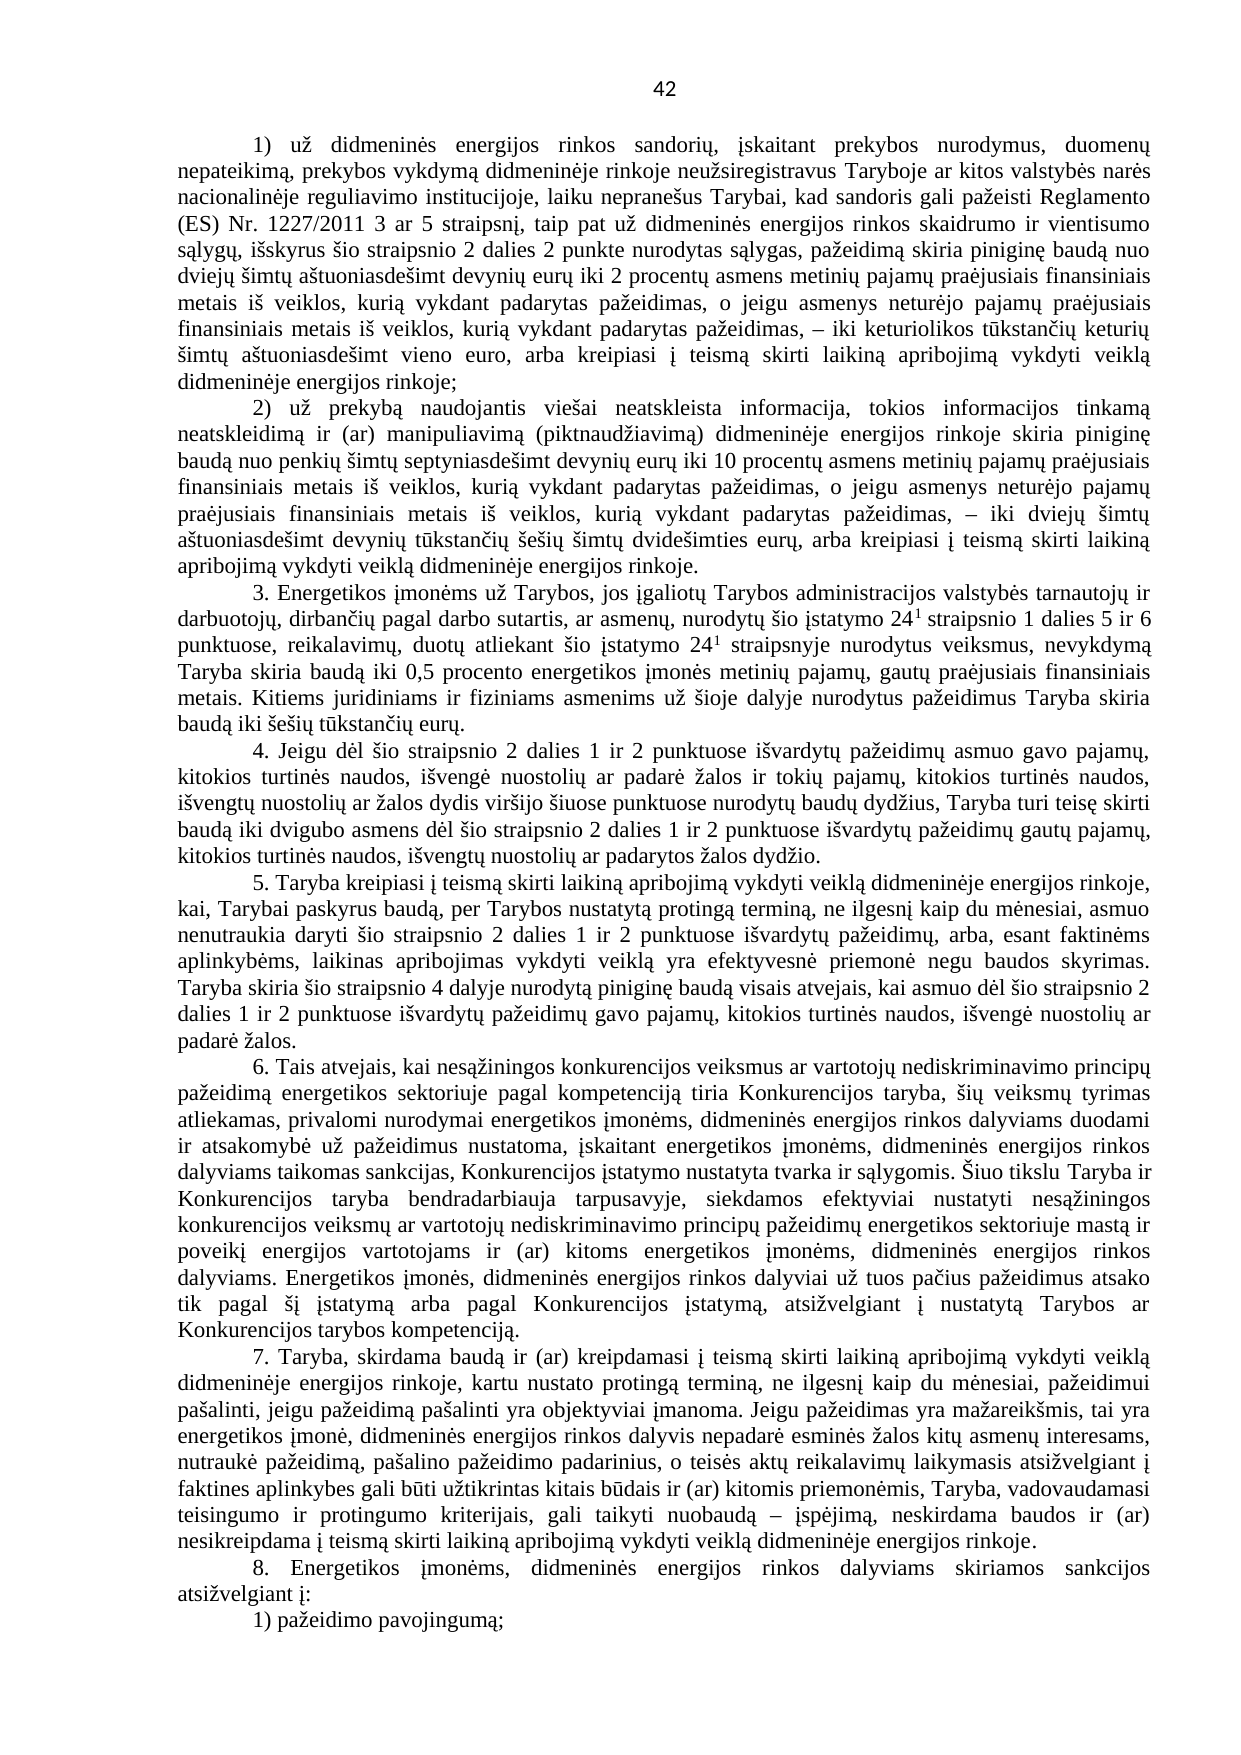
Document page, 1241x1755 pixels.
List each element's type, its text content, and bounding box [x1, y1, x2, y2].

text 8. Energetikos įmonėms, didmeninės energijos rinkos dalyviams skiriamos sankcijos atsižvelgiant į: [177, 1554, 1152, 1606]
text 6. Tais atvejais, kai nesąžiningos konkurencijos veiksmus ar vartotojų nediskriminavimo principų pažeidimą energetikos sektoriuje pagal kompetenciją tiria Konkurencijos taryba, šių veiksmų tyrimas atliekamas, privalomi nurodymai energetikos įmonėms, didmeninės energijos rinkos dalyviams duodami ir atsakomybė už pažeidimus nustatoma, įskaitant energetikos įmonėms, didmeninės energijos rinkos dalyviams taikomas sankcijas, Konkurencijos įstatymo nustatyta tvarka ir sąlygomis. Šiuo tikslu Taryba ir Konkurencijos taryba bendradarbiauja tarpusavyje, siekdamos efektyviai nustatyti nesąžiningos konkurencijos veiksmų ar vartotojų nediskriminavimo principų pažeidimų energetikos sektoriuje mastą ir poveikį energijos vartotojams ir (ar) kitoms energetikos įmonėms, didmeninės energijos rinkos dalyviams. Energetikos įmonės, didmeninės energijos rinkos dalyviai už tuos pačius pažeidimus atsako tik pagal šį įstatymą arba pagal Konkurencijos įstatymą, atsižvelgiant į nustatytą Tarybos ar Konkurencijos tarybos kompetenciją. [177, 1053, 1152, 1343]
text 1) už didmeninės energijos rinkos sandorių, įskaitant prekybos nurodymus, duomenų nepateikimą, prekybos vykdymą didmeninėje rinkoje neužsiregistravus Taryboje ar kitos valstybės narės nacionalinėje reguliavimo institucijoje, laiku nepranešus Tarybai, kad sandoris gali pažeisti Reglamento (ES) Nr. 1227/2011 3 ar 5 straipsnį, taip pat už didmeninės energijos rinkos skaidrumo ir vientisumo sąlygų, išskyrus šio straipsnio 2 dalies 2 punkte nurodytas sąlygas, pažeidimą skiria piniginę baudą nuo dviejų šimtų aštuoniasdešimt devynių eurų iki 2 procentų asmens metinių pajamų praėjusiais finansiniais metais iš veiklos, kurią vykdant padarytas pažeidimas, o jeigu asmenys neturėjo pajamų praėjusiais finansiniais metais iš veiklos, kurią vykdant padarytas pažeidimas, – iki keturiolikos tūkstančių keturių šimtų aštuoniasdešimt vieno euro, arba kreipiasi į teismą skirti laikiną apribojimą vykdyti veiklą didmeninėje energijos rinkoje; [177, 131, 1152, 394]
text 1) pažeidimo pavojingumą; [177, 1606, 1152, 1633]
text 7. Taryba, skirdama baudą ir (ar) kreipdamasi į teismą skirti laikiną apribojimą vykdyti veiklą didmeninėje energijos rinkoje, kartu nustato protingą terminą, ne ilgesnį kaip du mėnesiai, pažeidimui pašalinti, jeigu pažeidimą pašalinti yra objektyviai įmanoma. Jeigu pažeidimas yra mažareikšmis, tai yra energetikos įmonė, didmeninės energijos rinkos dalyvis nepadarė esminės žalos kitų asmenų interesams, nutraukė pažeidimą, pašalino pažeidimo padarinius, o teisės aktų reikalavimų laikymasis atsižvelgiant į faktines aplinkybes gali būti užtikrintas kitais būdais ir (ar) kitomis priemonėmis, Taryba, vadovaudamasi teisingumo ir protingumo kriterijais, gali taikyti nuobaudą – įspėjimą, neskirdama baudos ir (ar) nesikreipdama į teismą skirti laikiną apribojimą vykdyti veiklą didmeninėje energijos rinkoje. [177, 1343, 1152, 1554]
text 5. Taryba kreipiasi į teismą skirti laikiną apribojimą vykdyti veiklą didmeninėje energijos rinkoje, kai, Tarybai paskyrus baudą, per Tarybos nustatytą protingą terminą, ne ilgesnį kaip du mėnesiai, asmuo nenutraukia daryti šio straipsnio 2 dalies 1 ir 2 punktuose išvardytų pažeidimų, arba, esant faktinėms aplinkybėms, laikinas apribojimas vykdyti veiklą yra efektyvesnė priemonė negu baudos skyrimas. Taryba skiria šio straipsnio 4 dalyje nurodytą piniginę baudą visais atvejais, kai asmuo dėl šio straipsnio 2 dalies 1 ir 2 punktuose išvardytų pažeidimų gavo pajamų, kitokios turtinės naudos, išvengė nuostolių ar padarė žalos. [177, 868, 1152, 1053]
text 2) už prekybą naudojantis viešai neatskleista informacija, tokios informacijos tinkamą neatskleidimą ir (ar) manipuliavimą (piktnaudžiavimą) didmeninėje energijos rinkoje skiria piniginę baudą nuo penkių šimtų septyniasdešimt devynių eurų iki 10 procentų asmens metinių pajamų praėjusiais finansiniais metais iš veiklos, kurią vykdant padarytas pažeidimas, o jeigu asmenys neturėjo pajamų praėjusiais finansiniais metais iš veiklos, kurią vykdant padarytas pažeidimas, – iki dviejų šimtų aštuoniasdešimt devynių tūkstančių šešių šimtų dvidešimties eurų, arba kreipiasi į teismą skirti laikiną apribojimą vykdyti veiklą didmeninėje energijos rinkoje. [177, 394, 1152, 579]
text 3. Energetikos įmonėms už Tarybos, jos įgaliotų Tarybos administracijos valstybės tarnautojų ir darbuotojų, dirbančių pagal darbo sutartis, ar asmenų, nurodytų šio įstatymo 241 straipsnio 1 dalies 5 ir 6 punktuose, reikalavimų, duotų atliekant šio įstatymo 241 straipsnyje nurodytus veiksmus, nevykdymą Taryba skiria baudą iki 0,5 procento energetikos įmonės metinių pajamų, gautų praėjusiais finansiniais metais. Kitiems juridiniams ir fiziniams asmenims už šioje dalyje nurodytus pažeidimus Taryba skiria baudą iki šešių tūkstančių eurų. [177, 579, 1152, 737]
text 4. Jeigu dėl šio straipsnio 2 dalies 1 ir 2 punktuose išvardytų pažeidimų asmuo gavo pajamų, kitokios turtinės naudos, išvengė nuostolių ar padarė žalos ir tokių pajamų, kitokios turtinės naudos, išvengtų nuostolių ar žalos dydis viršijo šiuose punktuose nurodytų baudų dydžius, Taryba turi teisę skirti baudą iki dvigubo asmens dėl šio straipsnio 2 dalies 1 ir 2 punktuose išvardytų pažeidimų gautų pajamų, kitokios turtinės naudos, išvengtų nuostolių ar padarytos žalos dydžio. [177, 737, 1152, 868]
